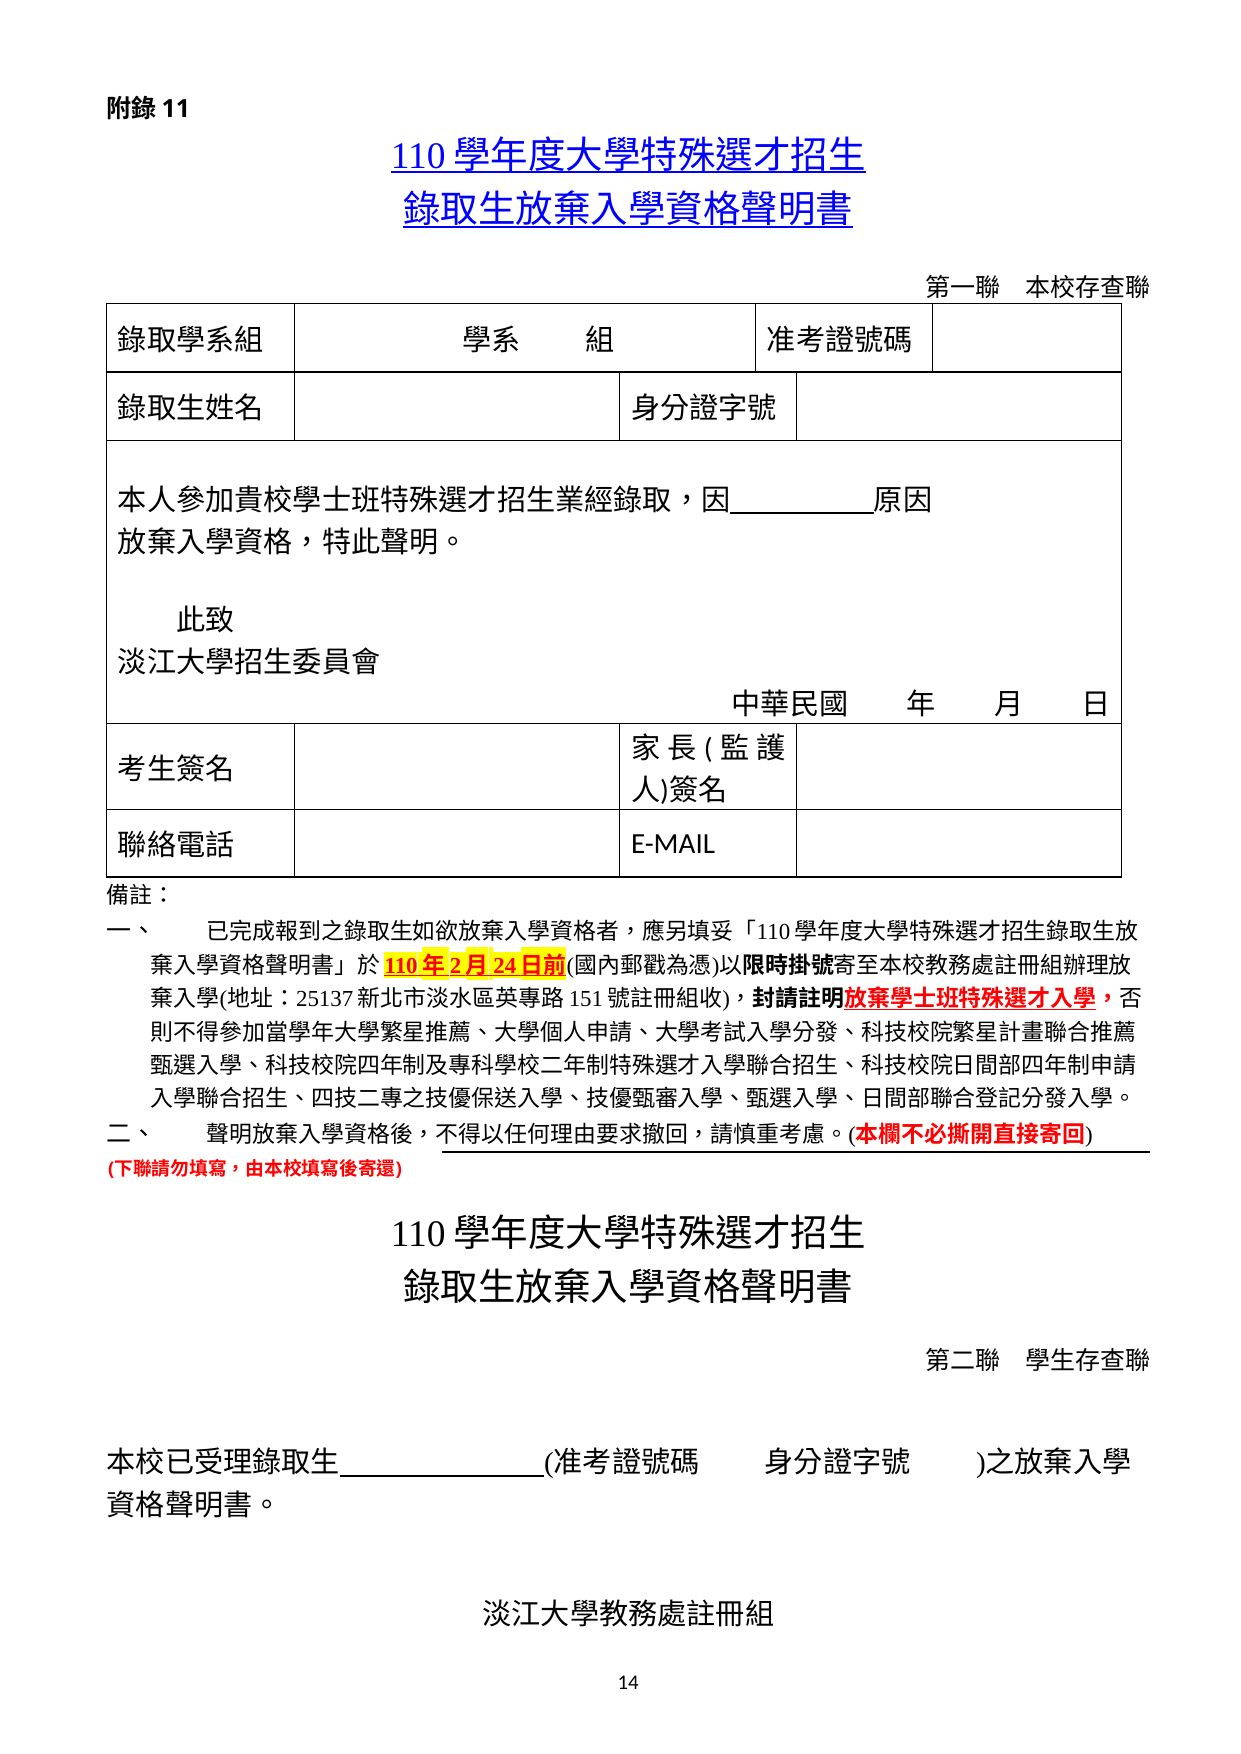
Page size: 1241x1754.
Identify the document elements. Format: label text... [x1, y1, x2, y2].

text 第一聯 本校存查聯 [106, 267, 1150, 303]
table_cell [797, 373, 1121, 439]
list (下聯請勿填寫，由本校填寫後寄還) [108, 1154, 427, 1181]
text 第二聯 學生存查聯 [106, 1340, 1150, 1376]
table_cell [295, 810, 619, 876]
table_cell [797, 810, 1121, 876]
table_cell [295, 373, 619, 439]
table_cell [797, 724, 1121, 809]
text 淡江大學教務處註冊組 [106, 1590, 1150, 1633]
text 錄取生放棄入學資格聲明書 [106, 179, 1150, 233]
text 附錄11 [106, 89, 1150, 125]
table_cell 身分證字號 [620, 373, 796, 439]
table_cell 錄取生姓名 [107, 373, 294, 439]
table_cell 考生簽名 [107, 724, 294, 809]
list 已完成報到之錄取生如欲放棄入學資格者，應另填妥「110學年度大學特殊選才招生錄取生放棄入學資格聲明書」於110年2月24日前(國內郵戳為憑)以限時掛號寄至本校教務處註冊組辦理放棄入學(地址：25137新北市淡水區英專路151號註冊組收)，封請註明放棄學士班特殊選才入學，否則不得參加當學年大學繁星推薦、大學個人申請、大學考試入學分發、科技校院繁星計畫聯合推薦甄選入學、科技校院四年制及專科學校二年制特殊選才入學聯合招生、科技校院日間部四年制申請入學聯合招生、四技二專之技優保送入學、技優甄審入學、甄選入學、日間部聯合登記分發入學。 [106, 911, 1150, 1113]
text 本校已受理錄取生 (准考證號碼 身分證字號 )之放棄入學資格聲明書。 [106, 1439, 1150, 1523]
table_cell 本人參加貴校學士班特殊選才招生業經錄取，因 原因 放棄入學資格，特此聲明。 此致 淡江大學招生委員會 中華民國 年 月 日 [107, 441, 1121, 723]
table_cell 聯絡電話 [107, 810, 294, 876]
table_cell E-MAIL [620, 810, 796, 876]
table_cell 家長(監護人)簽名 [620, 724, 796, 809]
table_header 准考證號碼 [756, 304, 932, 371]
table_header 學系 組 [295, 304, 755, 371]
table_header 錄取學系組 [107, 304, 294, 371]
table_header [933, 304, 1121, 371]
text 備註： [106, 877, 1150, 911]
text 110學年度大學特殊選才招生 [106, 125, 1150, 179]
table_cell [295, 724, 619, 809]
list 聲明放棄入學資格後，不得以任何理由要求撤回，請慎重考慮。(本欄不必撕開直接寄回) [106, 1113, 1150, 1151]
text 110學年度大學特殊選才招生 [106, 1203, 1150, 1257]
text 錄取生放棄入學資格聲明書 [106, 1257, 1150, 1311]
